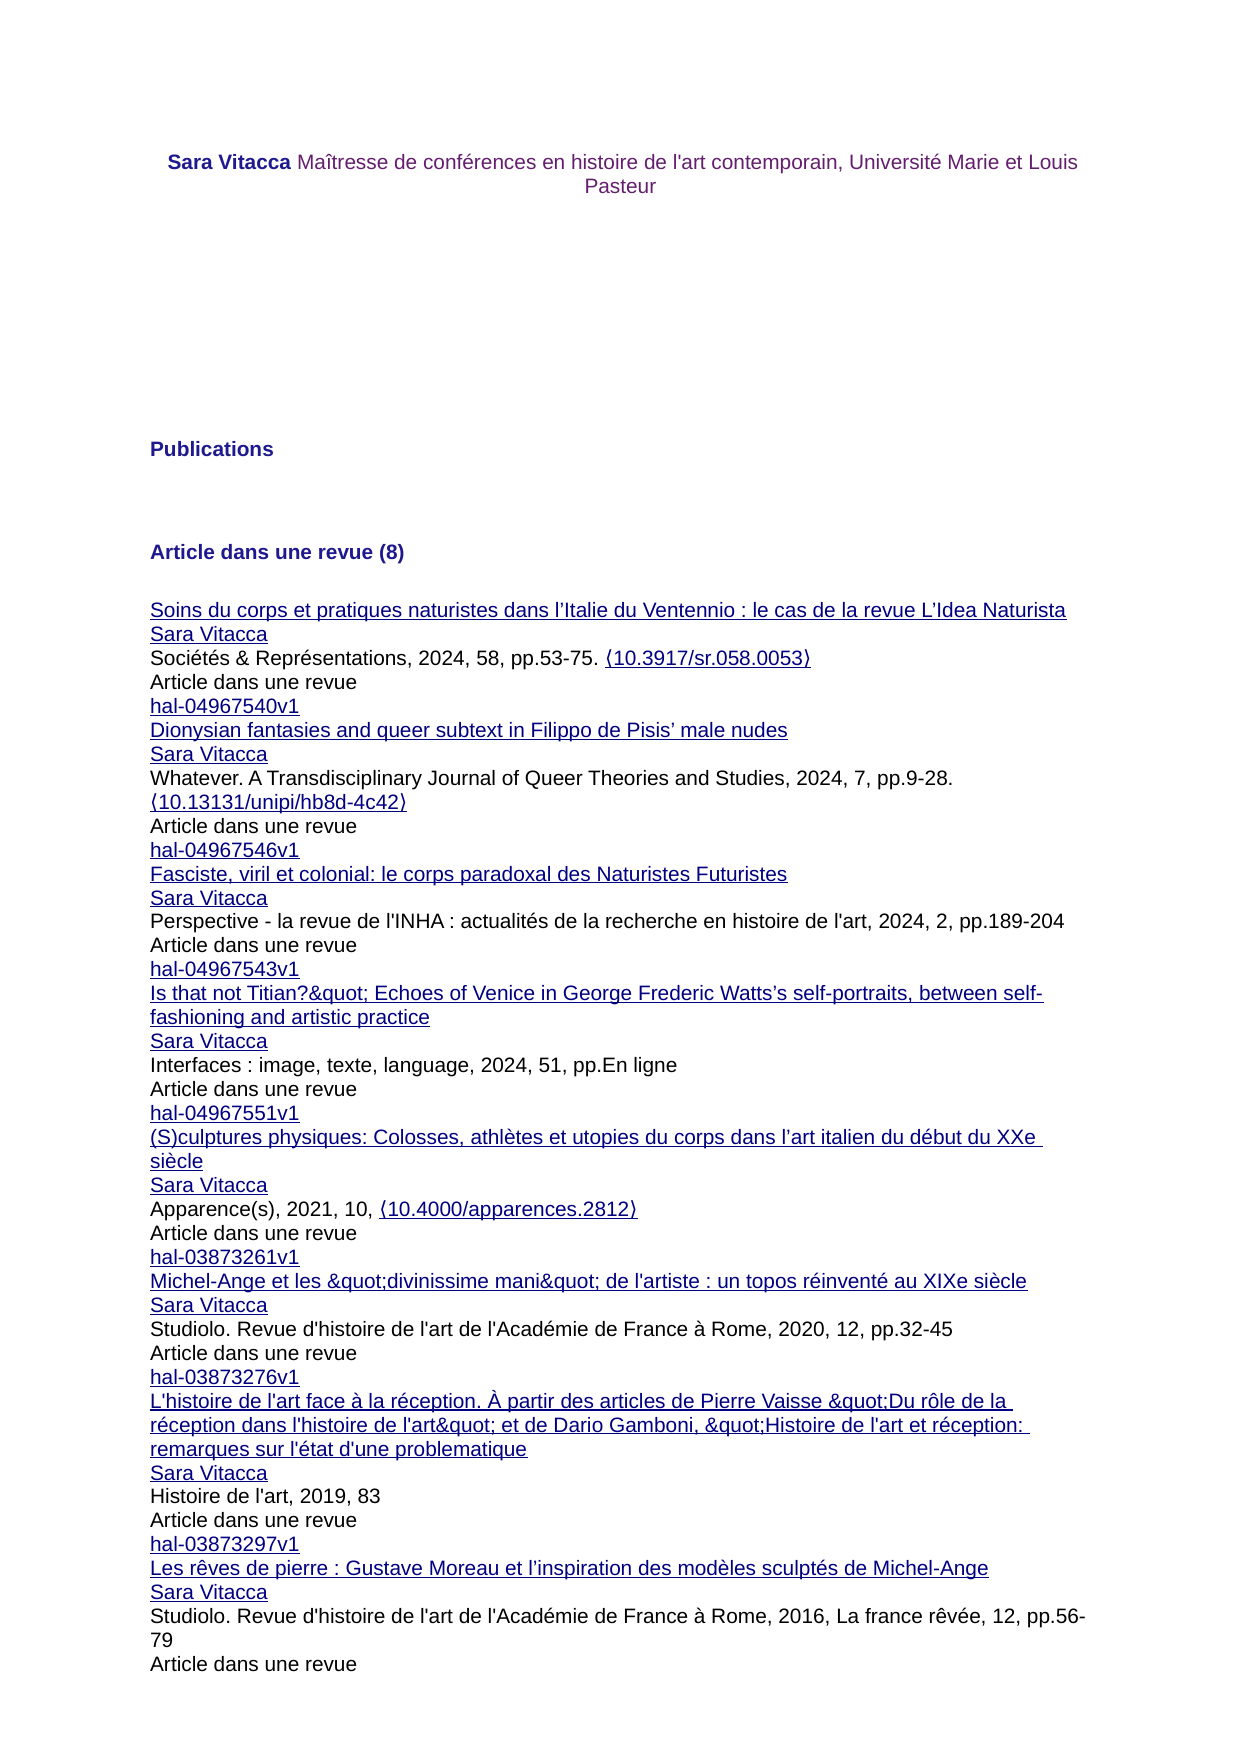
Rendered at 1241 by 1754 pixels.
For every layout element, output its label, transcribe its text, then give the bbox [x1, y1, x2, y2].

table_cell Fasciste, viril et colonial: le corps paradoxal des Naturistes Futuristes Sara Vitacca Perspective - la revue de l'INHA : actualités de la recherche en histoire de l'art, 2024, 2, pp.189-204 Article dans une revue hal-04967543v1 [150, 861, 1090, 981]
table_cell L'histoire de l'art face à la réception. À partir des articles de Pierre Vaisse &quot;Du rôle de la réception dans l'histoire de l'art&quot; et de Dario Gamboni, &quot;Histoire de l'art et réception: remarques sur l'état d'une problematique Sara Vitacca Histoire de l'art, 2019, 83 Article dans une revue hal-03873297v1 [150, 1389, 1090, 1556]
table_cell Is that not Titian?&quot; Echoes of Venice in George Frederic Watts’s self-portraits, between self-fashioning and artistic practice Sara Vitacca Interfaces : image, texte, language, 2024, 51, pp.En ligne Article dans une revue hal-04967551v1 [150, 981, 1090, 1125]
table_cell Michel-Ange et les &quot;divinissime mani&quot; de l'artiste : un topos réinventé au XIXe siècle Sara Vitacca Studiolo. Revue d'histoire de l'art de l'Académie de France à Rome, 2020, 12, pp.32-45 Article dans une revue hal-03873276v1 [150, 1269, 1090, 1388]
table_cell (S)culptures physiques: Colosses, athlètes et utopies du corps dans l’art italien du début du XXe siècle Sara Vitacca Apparence(s), 2021, 10, ⟨10.4000/apparences.2812⟩ Article dans une revue hal-03873261v1 [150, 1125, 1090, 1269]
subtitle Publications [150, 436, 1090, 460]
table_cell Les rêves de pierre : Gustave Moreau et l’inspiration des modèles sculptés de Michel-Ange Sara Vitacca Studiolo. Revue d'histoire de l'art de l'Académie de France à Rome, 2016, La france rêvée, 12, pp.56-79 Article dans une revue [150, 1556, 1090, 1676]
subtitle Sara Vitacca Maîtresse de conférences en histoire de l'art contemporain, Université Marie et Louis Pasteur [150, 150, 1090, 198]
table_cell Dionysian fantasies and queer subtext in Filippo de Pisis’ male nudes Sara Vitacca Whatever. A Transdisciplinary Journal of Queer Theories and Studies, 2024, 7, pp.9-28. ⟨10.13131/unipi/hb8d-4c42⟩ Article dans une revue hal-04967546v1 [150, 718, 1090, 861]
table_header Soins du corps et pratiques naturistes dans l’Italie du Ventennio : le cas de la revue L’Idea Naturista Sara Vitacca Sociétés & Représentations, 2024, 58, pp.53-75. ⟨10.3917/sr.058.0053⟩ Article dans une revue hal-04967540v1 [150, 598, 1090, 718]
subtitle Article dans une revue (8) [150, 539, 1090, 563]
